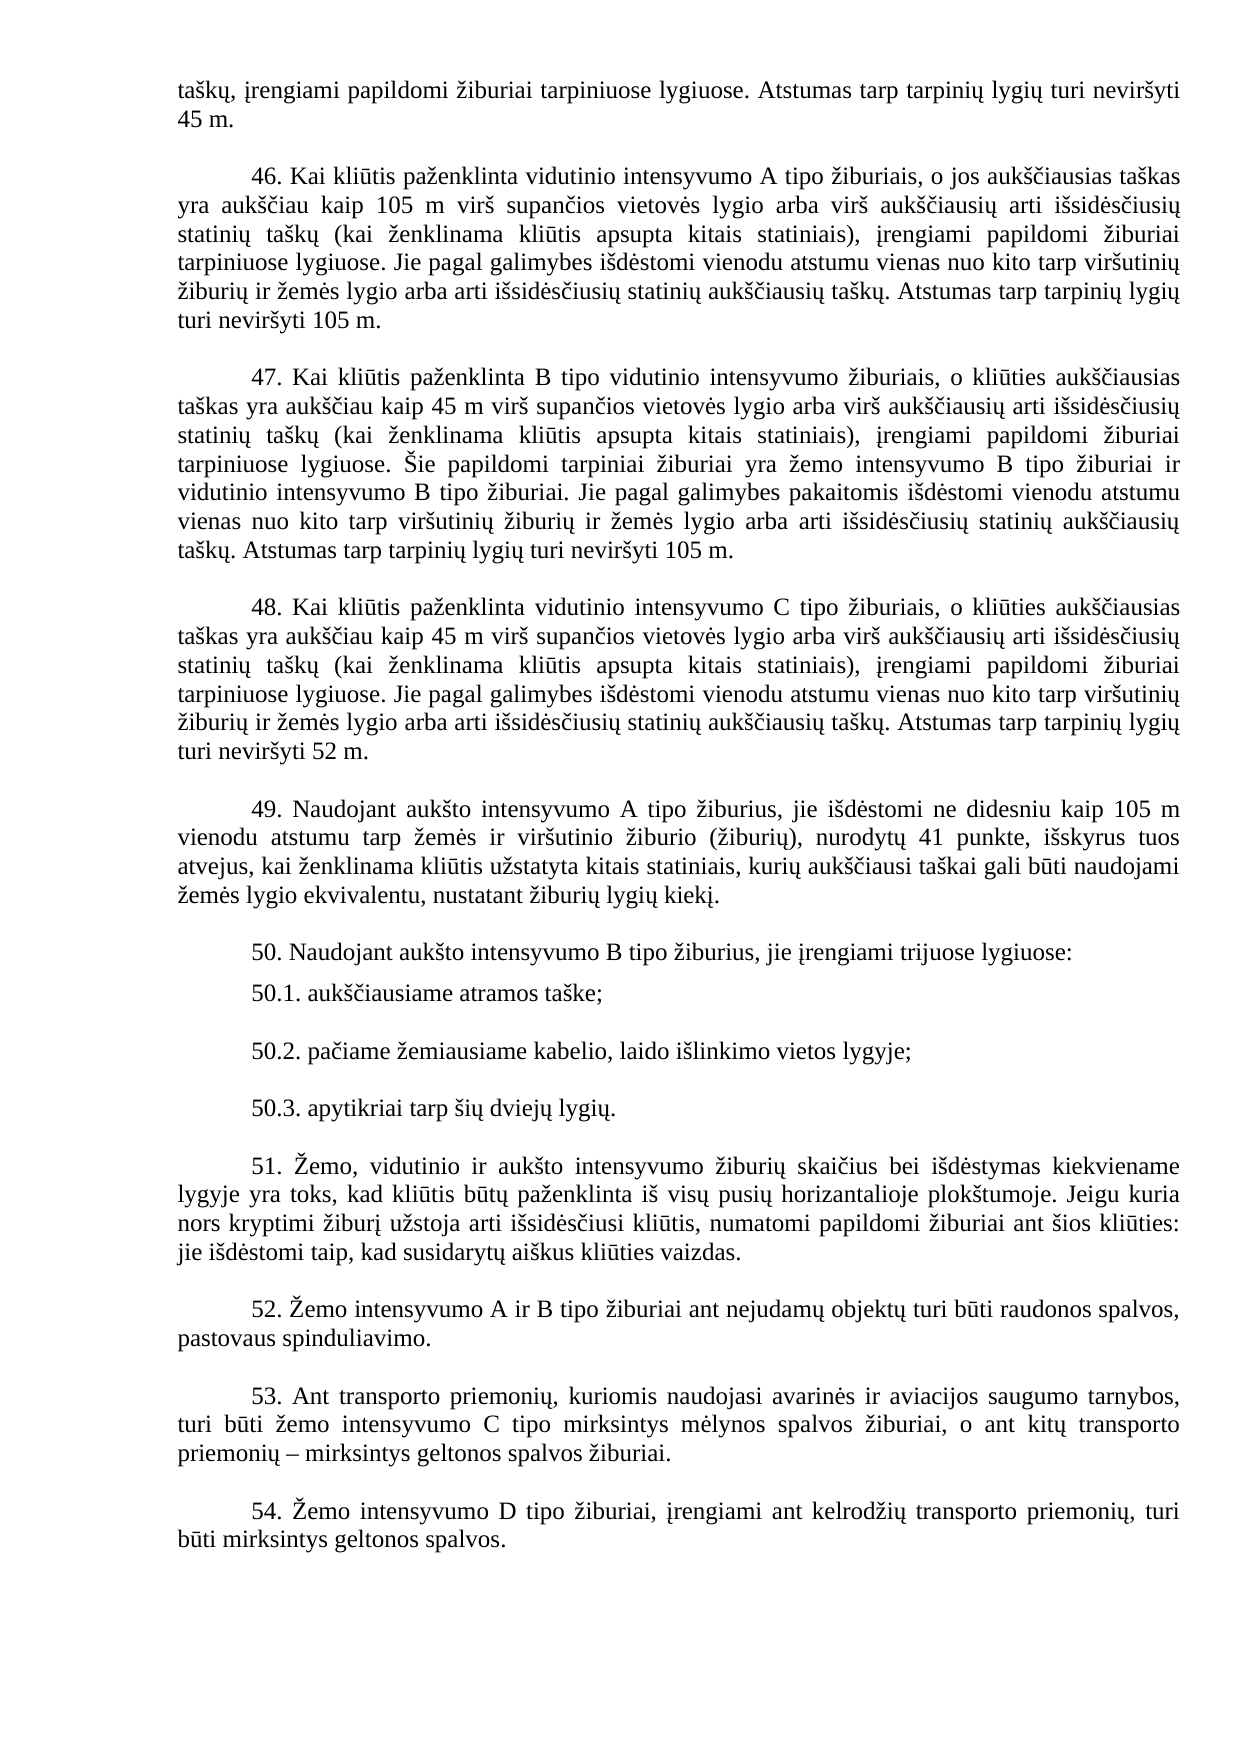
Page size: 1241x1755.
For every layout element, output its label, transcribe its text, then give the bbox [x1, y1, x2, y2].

text 49. Naudojant aukšto intensyvumo A tipo žiburius, jie išdėstomi ne didesniu kaip 105 m vienodu atstumu tarp žemės ir viršutinio žiburio (žiburių), nurodytų 41 punkte, išskyrus tuos atvejus, kai ženklinama kliūtis užstatyta kitais statiniais, kurių aukščiausi taškai gali būti naudojami žemės lygio ekvivalentu, nustatant žiburių lygių kiekį. [177, 794, 1181, 909]
text 53. Ant transporto priemonių, kuriomis naudojasi avarinės ir aviacijos saugumo tarnybos, turi būti žemo intensyvumo C tipo mirksintys mėlynos spalvos žiburiai, o ant kitų transporto priemonių – mirksintys geltonos spalvos žiburiai. [177, 1381, 1181, 1467]
text 50.3. apytikriai tarp šių dviejų lygių. [177, 1093, 1181, 1122]
text 54. Žemo intensyvumo D tipo žiburiai, įrengiami ant kelrodžių transporto priemonių, turi būti mirksintys geltonos spalvos. [177, 1496, 1181, 1553]
text 52. Žemo intensyvumo A ir B tipo žiburiai ant nejudamų objektų turi būti raudonos spalvos, pastovaus spinduliavimo. [177, 1294, 1181, 1352]
text 46. Kai kliūtis paženklinta vidutinio intensyvumo A tipo žiburiais, o jos aukščiausias taškas yra aukščiau kaip 105 m virš supančios vietovės lygio arba virš aukščiausių arti išsidėsčiusių statinių taškų (kai ženklinama kliūtis apsupta kitais statiniais), įrengiami papildomi žiburiai tarpiniuose lygiuose. Jie pagal galimybes išdėstomi vienodu atstumu vienas nuo kito tarp viršutinių žiburių ir žemės lygio arba arti išsidėsčiusių statinių aukščiausių taškų. Atstumas tarp tarpinių lygių turi neviršyti 105 m. [177, 161, 1181, 334]
text 47. Kai kliūtis paženklinta B tipo vidutinio intensyvumo žiburiais, o kliūties aukščiausias taškas yra aukščiau kaip 45 m virš supančios vietovės lygio arba virš aukščiausių arti išsidėsčiusių statinių taškų (kai ženklinama kliūtis apsupta kitais statiniais), įrengiami papildomi žiburiai tarpiniuose lygiuose. Šie papildomi tarpiniai žiburiai yra žemo intensyvumo B tipo žiburiai ir vidutinio intensyvumo B tipo žiburiai. Jie pagal galimybes pakaitomis išdėstomi vienodu atstumu vienas nuo kito tarp viršutinių žiburių ir žemės lygio arba arti išsidėsčiusių statinių aukščiausių taškų. Atstumas tarp tarpinių lygių turi neviršyti 105 m. [177, 362, 1181, 564]
text 50.2. pačiame žemiausiame kabelio, laido išlinkimo vietos lygyje; [177, 1036, 1181, 1064]
text 51. Žemo, vidutinio ir aukšto intensyvumo žiburių skaičius bei išdėstymas kiekviename lygyje yra toks, kad kliūtis būtų paženklinta iš visų pusių horizantalioje plokštumoje. Jeigu kuria nors kryptimi žiburį užstoja arti išsidėsčiusi kliūtis, numatomi papildomi žiburiai ant šios kliūties: jie išdėstomi taip, kad susidarytų aiškus kliūties vaizdas. [177, 1151, 1181, 1266]
text 48. Kai kliūtis paženklinta vidutinio intensyvumo C tipo žiburiais, o kliūties aukščiausias taškas yra aukščiau kaip 45 m virš supančios vietovės lygio arba virš aukščiausių arti išsidėsčiusių statinių taškų (kai ženklinama kliūtis apsupta kitais statiniais), įrengiami papildomi žiburiai tarpiniuose lygiuose. Jie pagal galimybes išdėstomi vienodu atstumu vienas nuo kito tarp viršutinių žiburių ir žemės lygio arba arti išsidėsčiusių statinių aukščiausių taškų. Atstumas tarp tarpinių lygių turi neviršyti 52 m. [177, 592, 1181, 765]
text taškų, įrengiami papildomi žiburiai tarpiniuose lygiuose. Atstumas tarp tarpinių lygių turi neviršyti 45 m. [177, 75, 1181, 132]
text 50. Naudojant aukšto intensyvumo B tipo žiburius, jie įrengiami trijuose lygiuose: [177, 937, 1181, 966]
text 50.1. aukščiausiame atramos taške; [177, 978, 1181, 1007]
